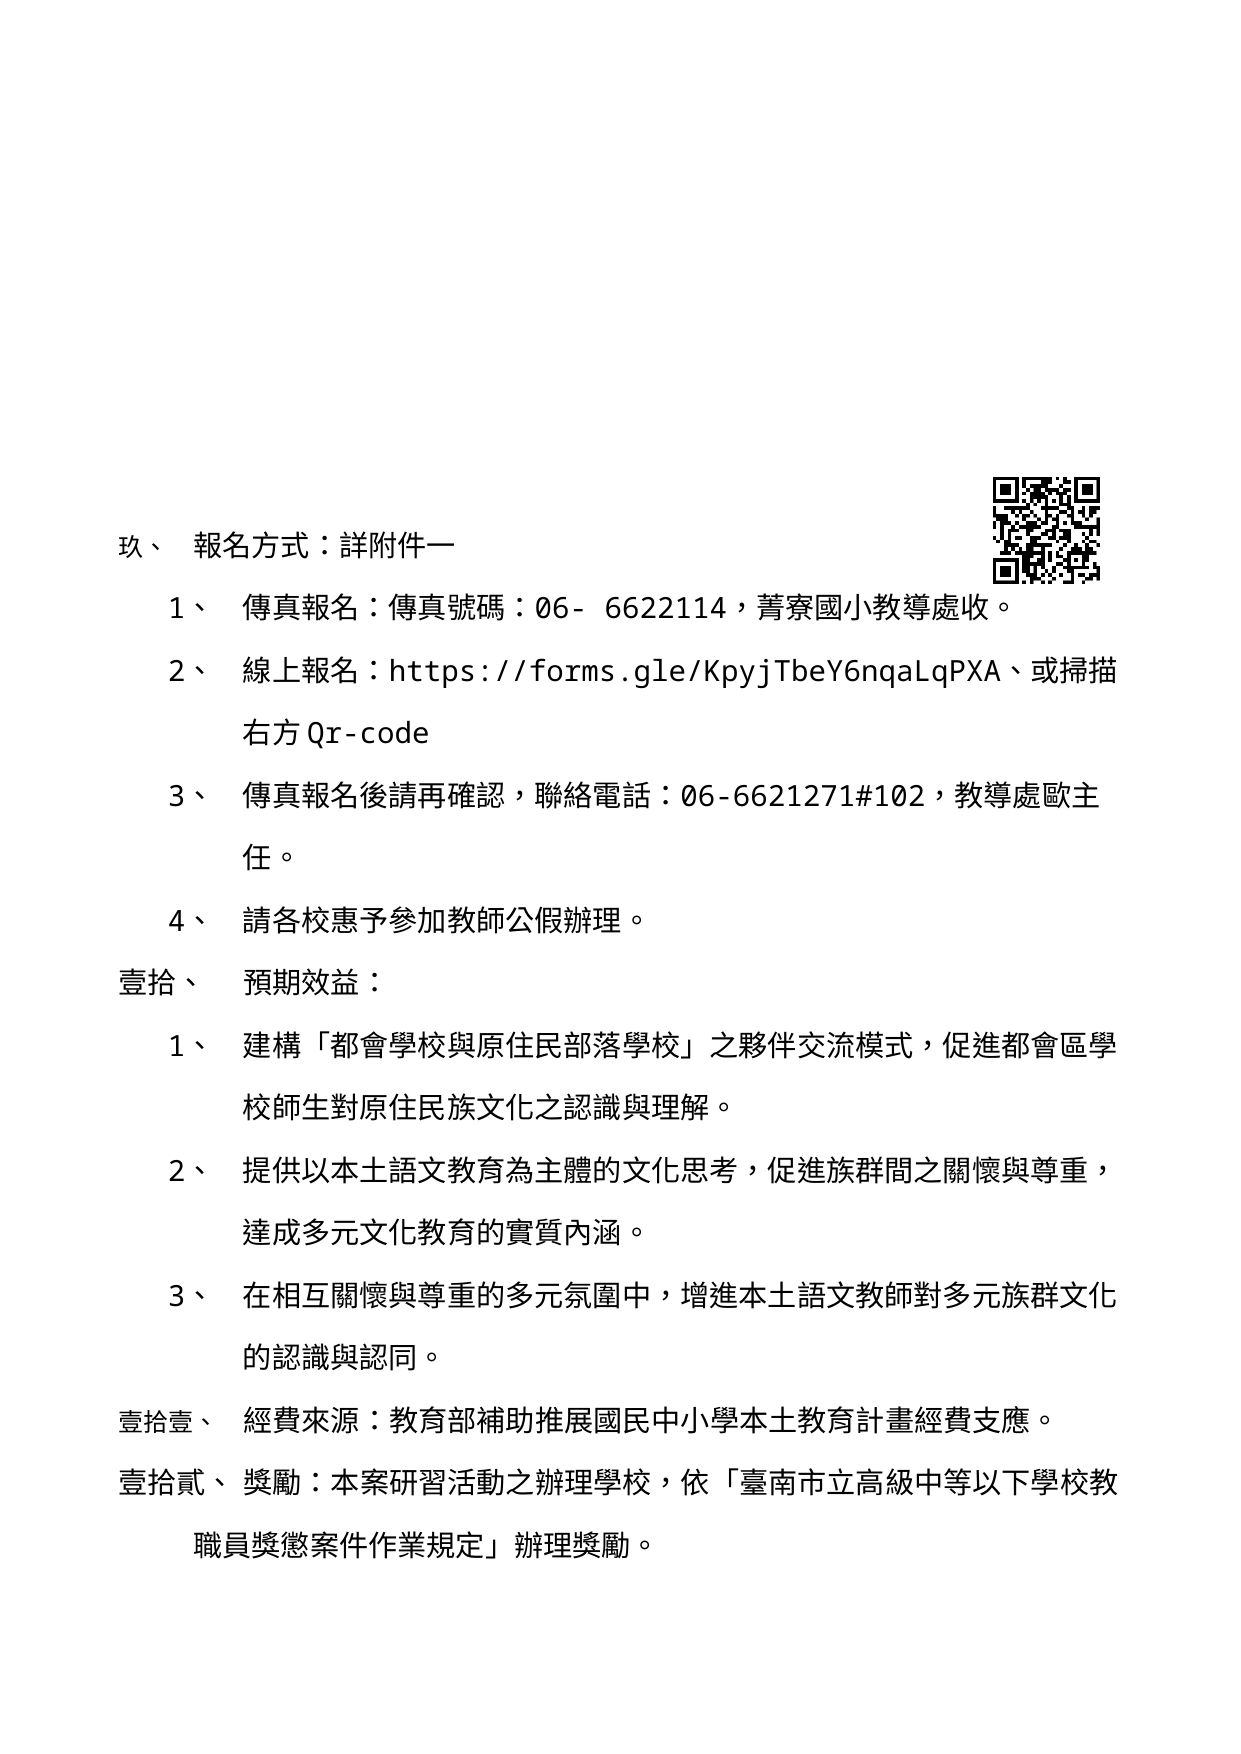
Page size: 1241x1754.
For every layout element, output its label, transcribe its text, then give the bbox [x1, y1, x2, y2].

list 線上報名：https://forms.gle/KpyjTbeY6nqaLqPXA、或掃描右方Qr-code [168, 627, 1122, 752]
list 請各校惠予參加教師公假辦理。 [168, 877, 1122, 939]
list 在相互關懷與尊重的多元氛圍中，增進本土語文教師對多元族群文化的認識與認同。 [168, 1252, 1122, 1377]
list 傳真報名後請再確認，聯絡電話：06-6621271#102，教導處歐主任。 [168, 752, 1122, 877]
list 報名方式：詳附件一 [118, 502, 983, 564]
list 傳真報名：傳真號碼：06- 6622114，菁寮國小教導處收。 [168, 564, 1122, 627]
list 獎勵：本案研習活動之辦理學校，依「臺南市立高級中等以下學校教職員獎懲案件作業規定」辦理獎勵。 [118, 1439, 1122, 1564]
list [1109, 502, 1122, 564]
list 預期效益： [118, 939, 1122, 1002]
list 經費來源：教育部補助推展國民中小學本土教育計畫經費支應。 [118, 1377, 1122, 1439]
list 提供以本土語文教育為主體的文化思考，促進族群間之關懷與尊重，達成多元文化教育的實質內涵。 [168, 1127, 1122, 1252]
list 建構「都會學校與原住民部落學校」之夥伴交流模式，促進都會區學校師生對原住民族文化之認識與理解。 [168, 1002, 1122, 1127]
